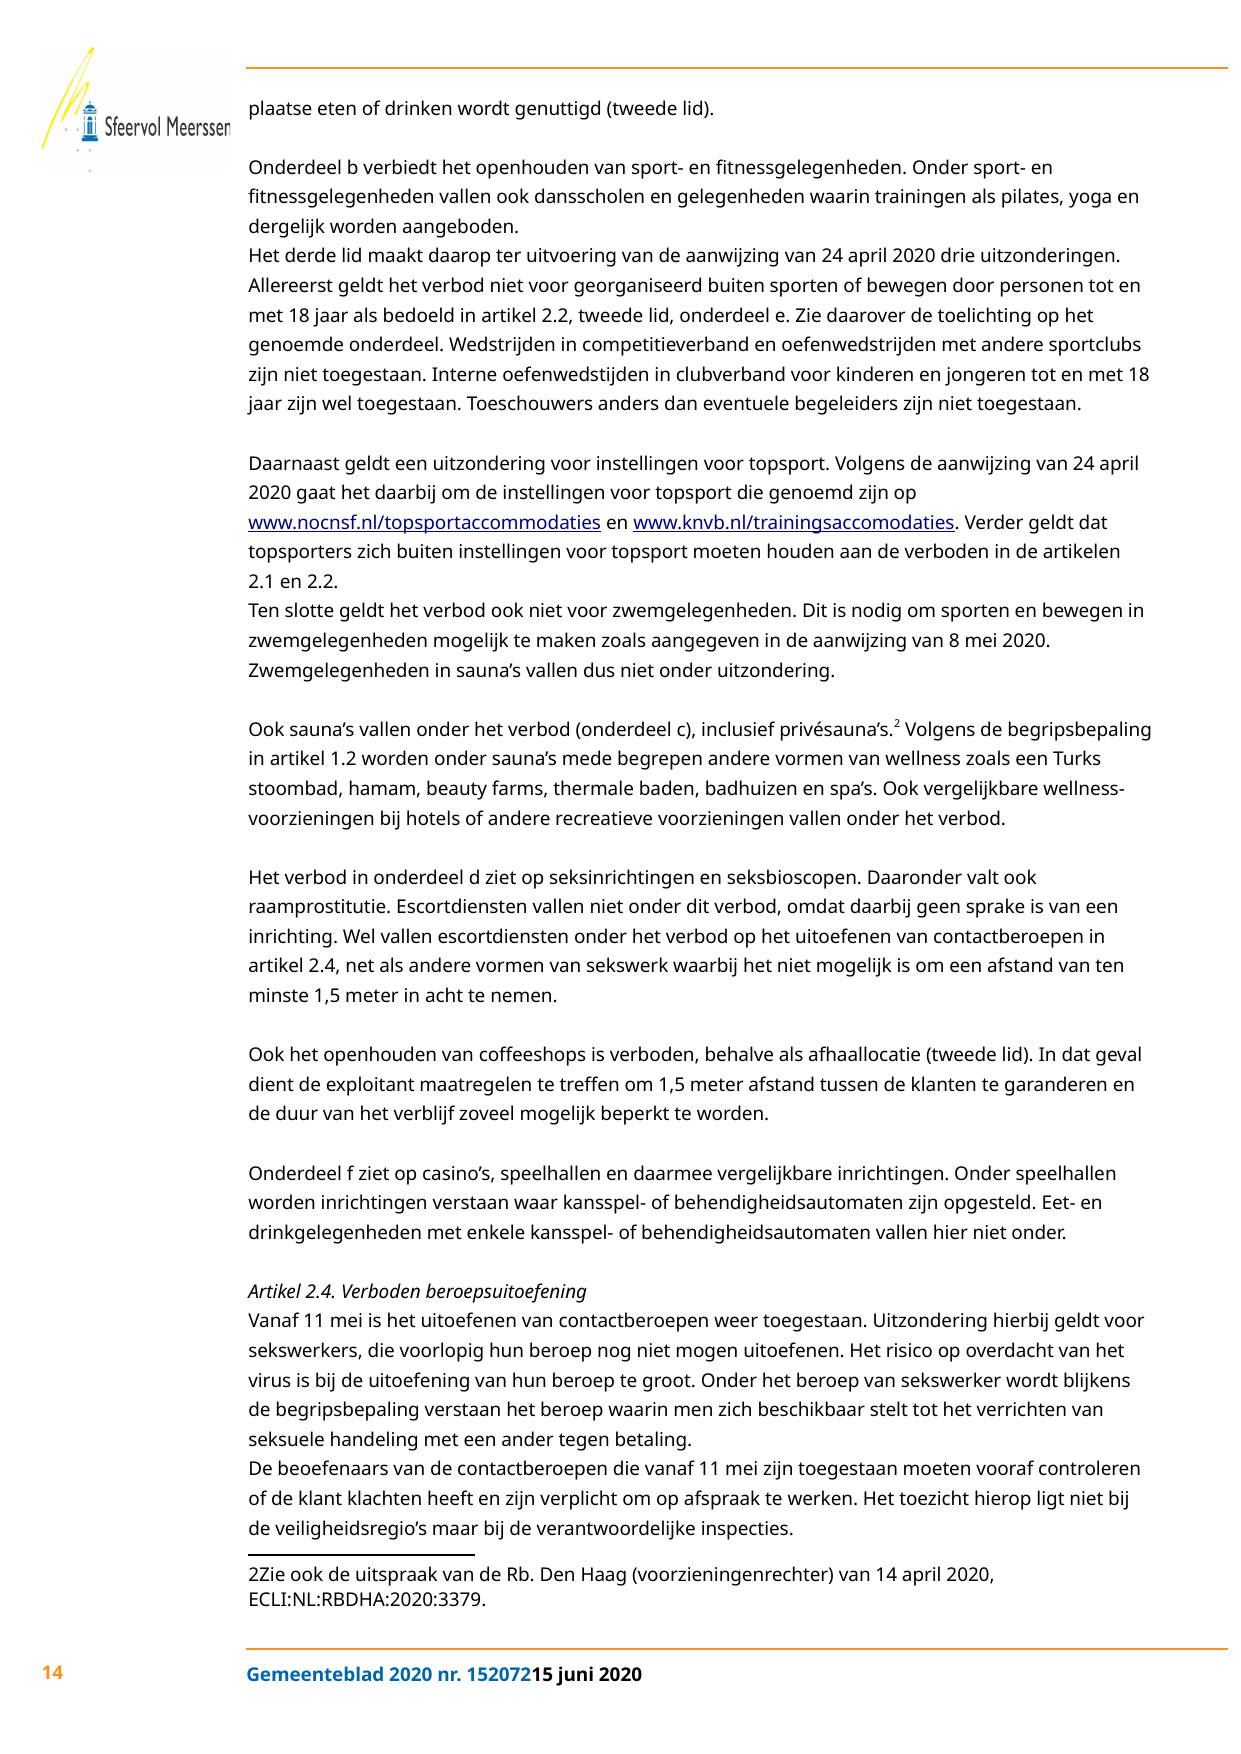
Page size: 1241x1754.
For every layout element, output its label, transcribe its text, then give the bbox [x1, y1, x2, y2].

text plaatse eten of drinken wordt genuttigd (tweede lid). [248, 95, 1152, 121]
text De beoefenaars van de contactberoepen die vanaf 11 mei zijn toegestaan moeten vooraf controleren of de klant klachten heeft en zijn verplicht om op afspraak te werken. Het toezicht hierop ligt niet bij de veiligheidsregio’s maar bij de verantwoordelijke inspecties. [248, 1456, 1152, 1541]
text Zie ook de uitspraak van de Rb. Den Haag (voorzieningenrechter) van 14 april 2020, ECLI:NL:RBDHA:2020:3379. [248, 1561, 1152, 1612]
text Ook het openhouden van coffeeshops is verboden, behalve als afhaallocatie (tweede lid). In dat geval dient de exploitant maatregelen te treffen om 1,5 meter afstand tussen de klanten te garanderen en de duur van het verblijf zoveel mogelijk beperkt te worden. [248, 1041, 1152, 1126]
text Artikel 2.4. Verboden beroepsuitoefening [248, 1278, 1152, 1304]
text Ook sauna’s vallen onder het verbod (onderdeel c), inclusief privésauna’s. Volgens de begripsbepaling in artikel 1.2 worden onder sauna’s mede begrepen andere vormen van wellness zoals een Turks stoombad, hamam, beauty farms, thermale baden, badhuizen en spa’s. Ook vergelijkbare wellness-voorzieningen bij hotels of andere recreatieve voorzieningen vallen onder het verbod. [248, 716, 1152, 831]
text Het verbod in onderdeel d ziet op seksinrichtingen en seksbioscopen. Daaronder valt ook raamprostitutie. Escortdiensten vallen niet onder dit verbod, omdat daarbij geen sprake is van een inrichting. Wel vallen escortdiensten onder het verbod op het uitoefenen van contactberoepen in artikel 2.4, net als andere vormen van sekswerk waarbij het niet mogelijk is om een afstand van ten minste 1,5 meter in acht te nemen. [248, 864, 1152, 1008]
text Ten slotte geldt het verbod ook niet voor zwemgelegenheden. Dit is nodig om sporten en bewegen in zwemgelegenheden mogelijk te maken zoals aangegeven in de aanwijzing van 8 mei 2020. Zwemgelegenheden in sauna’s vallen dus niet onder uitzondering. [248, 598, 1152, 683]
text Vanaf 11 mei is het uitoefenen van contactberoepen weer toegestaan. Uitzondering hierbij geldt voor sekswerkers, die voorlopig hun beroep nog niet mogen uitoefenen. Het risico op overdacht van het virus is bij de uitoefening van hun beroep te groot. Onder het beroep van sekswerker wordt blijkens de begripsbepaling verstaan het beroep waarin men zich beschikbaar stelt tot het verrichten van seksuele handeling met een ander tegen betaling. [248, 1308, 1152, 1452]
picture [41, 47, 231, 172]
text Het derde lid maakt daarop ter uitvoering van de aanwijzing van 24 april 2020 drie uitzonderingen. Allereerst geldt het verbod niet voor georganiseerd buiten sporten of bewegen door personen tot en met 18 jaar als bedoeld in artikel 2.2, tweede lid, onderdeel e. Zie daarover de toelichting op het genoemde onderdeel. Wedstrijden in competitieverband en oefenwedstrijden met andere sportclubs zijn niet toegestaan. Interne oefenwedstijden in clubverband voor kinderen en jongeren tot en met 18 jaar zijn wel toegestaan. Toeschouwers anders dan eventuele begeleiders zijn niet toegestaan. [248, 243, 1152, 416]
text Onderdeel f ziet op casino’s, speelhallen en daarmee vergelijkbare inrichtingen. Onder speelhallen worden inrichtingen verstaan waar kansspel- of behendigheidsautomaten zijn opgesteld. Eet- en drinkgelegenheden met enkele kansspel- of behendigheidsautomaten vallen hier niet onder. [248, 1160, 1152, 1245]
text Onderdeel b verbiedt het openhouden van sport- en fitnessgelegenheden. Onder sport- en fitnessgelegenheden vallen ook dansscholen en gelegenheden waarin trainingen als pilates, yoga en dergelijk worden aangeboden. [248, 154, 1152, 239]
text Daarnaast geldt een uitzondering voor instellingen voor topsport. Volgens de aanwijzing van 24 april 2020 gaat het daarbij om de instellingen voor topsport die genoemd zijn op www.nocnsf.nl/topsportaccommodaties en www.knvb.nl/trainingsaccomodaties. Verder geldt dat topsporters zich buiten instellingen voor topsport moeten houden aan de verboden in de artikelen 2.1 en 2.2. [248, 450, 1152, 594]
